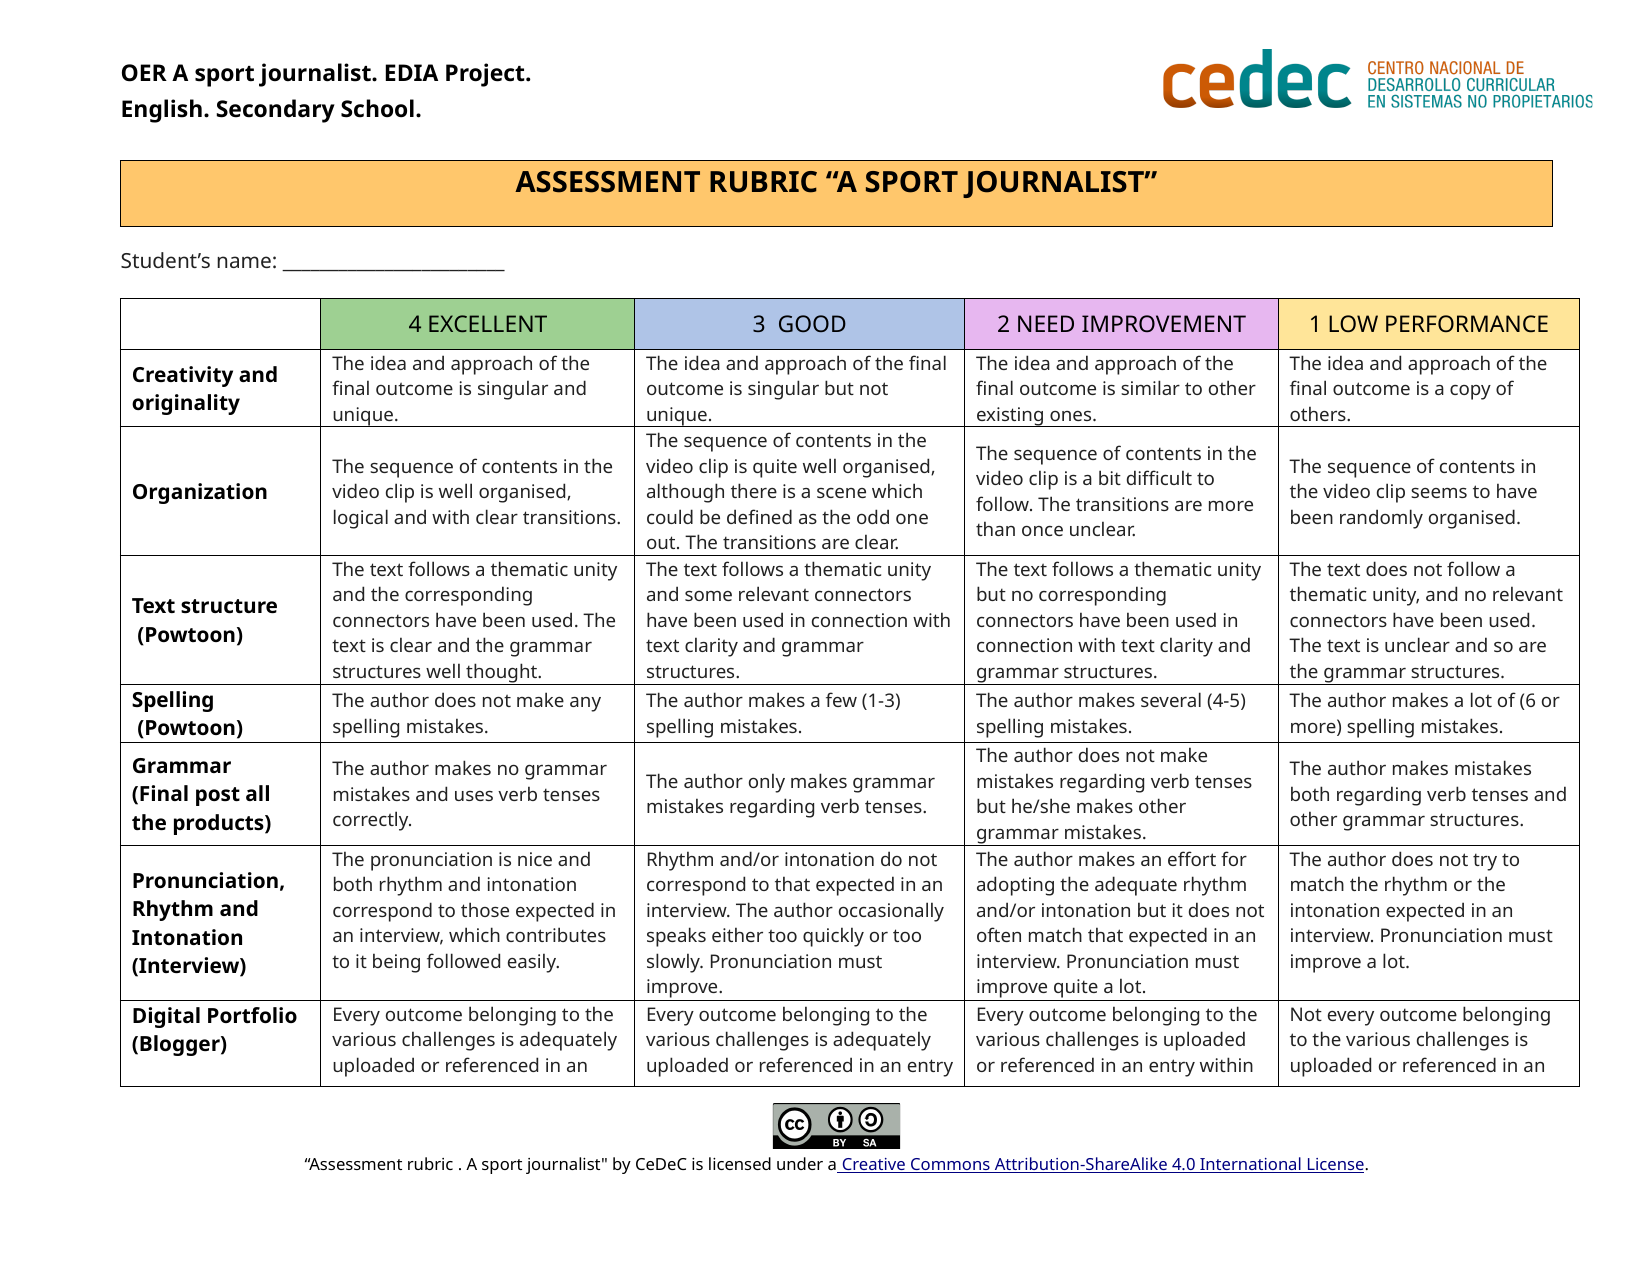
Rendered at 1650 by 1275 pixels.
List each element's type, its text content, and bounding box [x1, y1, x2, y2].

table_cell Spelling (Powtoon) [121, 685, 320, 742]
table_cell The author makes an effort for adopting the adequate rhythm and/or intonation but it does not often match that expected in an interview. Pronunciation must improve quite a lot. [965, 846, 1278, 1000]
table_cell The author makes no grammar mistakes and uses verb tenses correctly. [321, 743, 634, 845]
table_cell The author does not make any spelling mistakes. [321, 685, 634, 742]
table_cell The author does not try to match the rhythm or the intonation expected in an interview. Pronunciation must improve a lot. [1279, 846, 1579, 1000]
table_cell The author only makes grammar mistakes regarding verb tenses. [635, 743, 964, 845]
table_cell Not every outcome belonging to the various challenges is uploaded or referenced in an [1279, 1001, 1579, 1086]
table_cell Every outcome belonging to the various challenges is adequately uploaded or referenced in an [321, 1001, 634, 1086]
table_cell The author makes mistakes both regarding verb tenses and other grammar structures. [1279, 743, 1579, 845]
table_header 1 LOW PERFORMANCE [1279, 299, 1579, 349]
table_cell The idea and approach of the final outcome is similar to other existing ones. [965, 350, 1278, 426]
table_cell The sequence of contents in the video clip is quite well organised, although there is a scene which could be defined as the odd one out. The transitions are clear. [635, 427, 964, 555]
table_header 3 GOOD [635, 299, 964, 349]
table_cell Every outcome belonging to the various challenges is adequately uploaded or referenced in an entry [635, 1001, 964, 1086]
table_cell The sequence of contents in the video clip is a bit difficult to follow. The transitions are more than once unclear. [965, 427, 1278, 555]
table_header [121, 299, 320, 349]
table_cell Rhythm and/or intonation do not correspond to that expected in an interview. The author occasionally speaks either too quickly or too slowly. Pronunciation must improve. [635, 846, 964, 1000]
table_cell Organization [121, 427, 320, 555]
table_cell Grammar (Final post all the products) [121, 743, 320, 845]
table_cell The pronunciation is nice and both rhythm and intonation correspond to those expected in an interview, which contributes to it being followed easily. [321, 846, 634, 1000]
table_header 2 NEED IMPROVEMENT [965, 299, 1278, 349]
picture [1163, 49, 1593, 108]
table_cell The text follows a thematic unity and the corresponding connectors have been used. The text is clear and the grammar structures well thought. [321, 556, 634, 684]
table_cell The idea and approach of the final outcome is singular but not unique. [635, 350, 964, 426]
table_cell The sequence of contents in the video clip is well organised, logical and with clear transitions. [321, 427, 634, 555]
table_cell Text structure (Powtoon) [121, 556, 320, 684]
table_header 4 EXCELLENT [321, 299, 634, 349]
table_cell The author makes several (4-5) spelling mistakes. [965, 685, 1278, 742]
table_cell The idea and approach of the final outcome is a copy of others. [1279, 350, 1579, 426]
text Student’s name: ________________________ [120, 246, 1553, 274]
table_cell Every outcome belonging to the various challenges is uploaded or referenced in an entry within [965, 1001, 1278, 1086]
table_cell The text follows a thematic unity but no corresponding connectors have been used in connection with text clarity and grammar structures. [965, 556, 1278, 684]
table_cell The sequence of contents in the video clip seems to have been randomly organised. [1279, 427, 1579, 555]
table_header ASSESSMENT RUBRIC “A SPORT JOURNALIST” [121, 161, 1552, 226]
table_cell The text does not follow a thematic unity, and no relevant connectors have been used. The text is unclear and so are the grammar structures. [1279, 556, 1579, 684]
table_cell Digital Portfolio (Blogger) [121, 1001, 320, 1086]
table_cell The idea and approach of the final outcome is singular and unique. [321, 350, 634, 426]
table_cell Pronunciation, Rhythm and Intonation (Interview) [121, 846, 320, 1000]
table_cell The author does not make mistakes regarding verb tenses but he/she makes other grammar mistakes. [965, 743, 1278, 845]
table_cell Creativity and originality [121, 350, 320, 426]
table_cell The author makes a lot of (6 or more) spelling mistakes. [1279, 685, 1579, 742]
table_cell The author makes a few (1-3) spelling mistakes. [635, 685, 964, 742]
picture [772, 1103, 901, 1149]
table_cell The text follows a thematic unity and some relevant connectors have been used in connection with text clarity and grammar structures. [635, 556, 964, 684]
